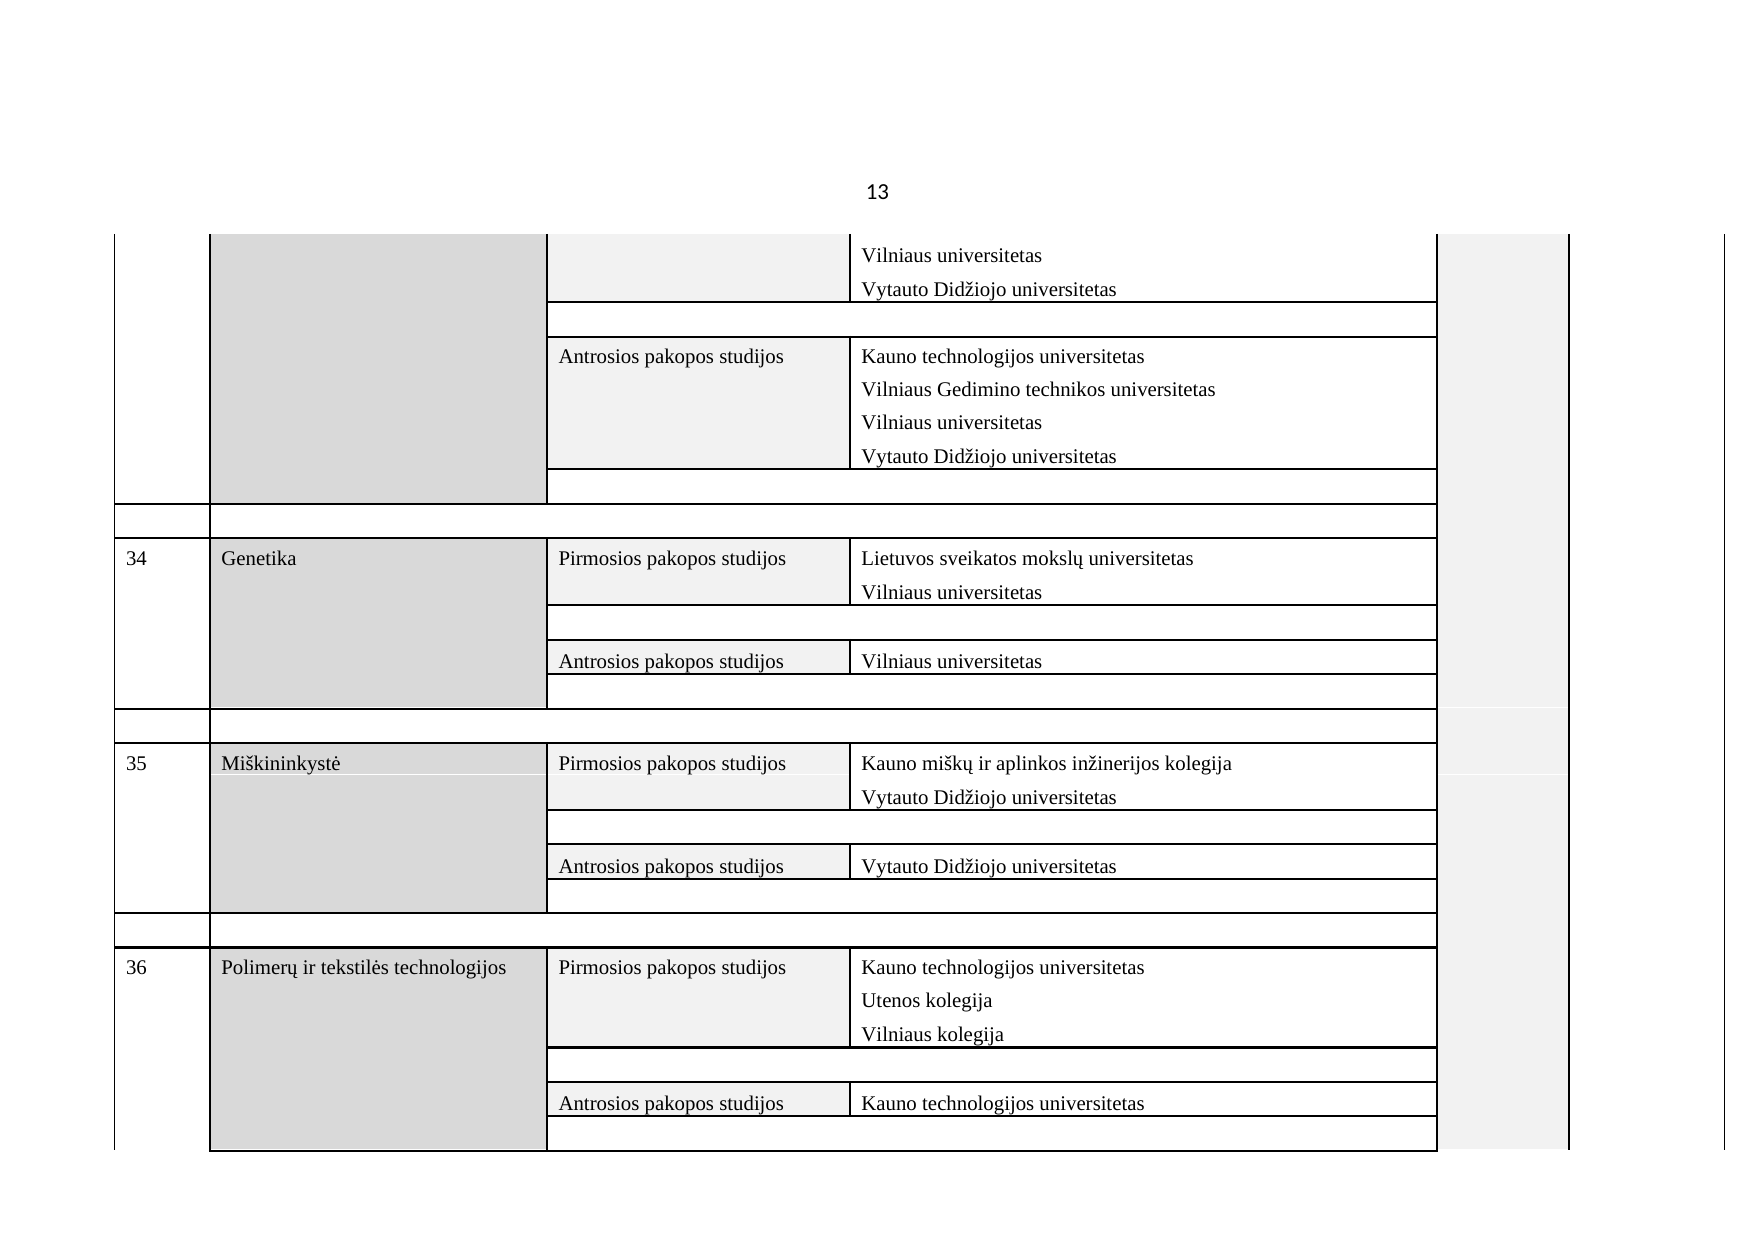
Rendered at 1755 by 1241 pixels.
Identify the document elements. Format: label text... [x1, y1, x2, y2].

table_cell Genetika Suma [211, 710, 547, 742]
table_cell [1438, 946, 1568, 979]
table_cell [1570, 401, 1724, 434]
table_cell [115, 468, 209, 503]
table_cell [548, 434, 849, 468]
table_cell [1570, 742, 1724, 774]
table_cell Vytauto Didžiojo universitetas [851, 845, 1436, 878]
table_cell [548, 979, 849, 1012]
table_cell Antrosios pakopos studijos [548, 641, 849, 673]
table_cell [211, 267, 546, 301]
table_cell [211, 434, 546, 468]
table_cell [850, 914, 1436, 946]
table_cell [1570, 775, 1724, 809]
table_cell [1570, 503, 1724, 537]
table_cell [211, 878, 546, 912]
table_cell [1570, 1012, 1724, 1046]
table_cell Antrosios pakopos studijos [548, 845, 849, 878]
table_cell Vilniaus universitetas [851, 401, 1436, 434]
table_cell [1570, 267, 1724, 301]
table_cell [547, 710, 850, 742]
table_cell 35 [115, 744, 209, 774]
table_cell [547, 914, 850, 946]
table_cell Polimerų ir tekstilės technologijos [211, 949, 546, 979]
table_cell [850, 710, 1436, 742]
table_cell [1438, 503, 1568, 537]
table_cell [211, 1012, 546, 1046]
table_cell [1438, 468, 1568, 503]
table_cell Kauno technologijos universitetas [851, 1083, 1436, 1115]
table_cell [1438, 775, 1568, 809]
table_cell [211, 604, 546, 639]
table_cell [1570, 1081, 1724, 1115]
table_cell [115, 505, 209, 537]
table_cell [115, 914, 209, 946]
table_cell [115, 234, 209, 267]
table_cell [115, 1046, 209, 1081]
table_cell [1570, 604, 1724, 639]
table_cell [211, 301, 546, 336]
table_cell [115, 1012, 209, 1046]
table_cell Pirmosios pakopos studijos [548, 539, 849, 570]
table_cell [1570, 809, 1724, 843]
table_cell [1438, 1046, 1568, 1081]
table_cell [1570, 570, 1724, 604]
table_cell Vytauto Didžiojo universitetas [851, 775, 1436, 809]
table_cell [1570, 673, 1724, 707]
table_cell Antrosios pakopos studijos Suma [548, 675, 1436, 707]
table_cell Lietuvos sveikatos mokslų universitetas [851, 539, 1436, 570]
table_cell [211, 775, 546, 809]
table_cell [1570, 843, 1724, 878]
table_cell [1438, 979, 1568, 1012]
table_cell [211, 809, 546, 843]
table_cell [547, 505, 850, 537]
table_cell [115, 336, 209, 368]
table_cell Pirmosios pakopos studijos Suma [548, 811, 1436, 843]
table_cell [211, 639, 546, 673]
table_cell [1570, 434, 1724, 468]
table_cell [211, 673, 546, 707]
table_cell Pirmosios pakopos studijos [548, 744, 849, 774]
table_cell [1570, 878, 1724, 912]
table_cell [1438, 673, 1568, 707]
table_cell Vilniaus universitetas [851, 234, 1436, 267]
table_cell [115, 775, 209, 809]
table_cell [1570, 468, 1724, 503]
table_cell [1438, 878, 1568, 912]
table_cell Vilniaus universitetas [851, 641, 1436, 673]
table_cell Kauno miškų ir aplinkos inžinerijos kolegija [851, 744, 1436, 774]
table_cell [211, 1046, 546, 1081]
table_cell [1438, 639, 1568, 673]
table_cell [1570, 708, 1724, 742]
table_cell [1438, 570, 1568, 604]
table_cell Miškininkystė [211, 744, 546, 774]
table_cell [115, 1115, 209, 1149]
table_cell Utenos kolegija [851, 979, 1436, 1012]
table_cell [548, 775, 849, 809]
table_cell Pirmosios pakopos studijos Suma [548, 1049, 1436, 1081]
table_cell [115, 673, 209, 707]
table_cell Vytauto Didžiojo universitetas [851, 267, 1436, 301]
table_cell [1438, 604, 1568, 639]
table_cell Vilniaus Gedimino technikos universitetas [851, 368, 1436, 401]
table_cell [115, 434, 209, 468]
table_cell [115, 267, 209, 301]
table_cell [1438, 912, 1568, 946]
table_cell [211, 401, 546, 434]
table_cell [1570, 336, 1724, 368]
table_cell [1570, 537, 1724, 570]
table_cell [115, 1081, 209, 1115]
table_cell [115, 710, 209, 742]
table_cell Miškininkystė Suma [211, 914, 547, 946]
table_cell Pirmosios pakopos studijos Suma [548, 606, 1436, 639]
table_cell [548, 401, 849, 434]
table_cell 34 [115, 539, 209, 570]
table_cell [115, 368, 209, 401]
table_cell [1438, 401, 1568, 434]
table_cell [850, 505, 1436, 537]
table_cell [211, 1081, 546, 1115]
table_cell [1570, 1046, 1724, 1081]
table_cell [115, 843, 209, 878]
table_cell [1438, 301, 1568, 336]
table_cell [115, 639, 209, 673]
table_cell [115, 809, 209, 843]
table_cell Pirmosios pakopos studijos Suma [548, 303, 1436, 336]
table_cell [1438, 742, 1568, 774]
table_cell [1438, 843, 1568, 878]
table_cell [548, 234, 849, 267]
table_cell [211, 570, 546, 604]
table_cell [1438, 1081, 1568, 1115]
table_cell 36 [115, 949, 209, 979]
table_cell [115, 878, 209, 912]
table_cell [1570, 368, 1724, 401]
table_cell [211, 1115, 546, 1149]
table_cell [211, 468, 546, 503]
table_cell [1438, 336, 1568, 368]
table_cell [115, 301, 209, 336]
table_cell [1438, 1012, 1568, 1046]
table_cell [1570, 912, 1724, 946]
table_cell Biotechnologijos Suma [211, 505, 547, 537]
table_cell [211, 234, 546, 267]
table_cell [548, 368, 849, 401]
table_cell [115, 604, 209, 639]
table_cell [1438, 434, 1568, 468]
table_cell [1570, 234, 1724, 267]
table_cell [548, 570, 849, 604]
table_cell Genetika [211, 539, 546, 570]
table_cell Pirmosios pakopos studijos [548, 949, 849, 979]
table_cell [211, 979, 546, 1012]
table_cell [211, 843, 546, 878]
table_cell [1438, 368, 1568, 401]
table_cell [1438, 708, 1568, 742]
table_cell [115, 401, 209, 434]
table_cell [1438, 267, 1568, 301]
table_cell Vilniaus universitetas [851, 570, 1436, 604]
table_cell [1438, 537, 1568, 570]
table_cell [115, 979, 209, 1012]
table_cell Vilniaus kolegija [851, 1012, 1436, 1046]
table_cell [1570, 979, 1724, 1012]
table_cell [1438, 809, 1568, 843]
table_cell [1570, 946, 1724, 979]
table_cell [1438, 234, 1568, 267]
table_cell Antrosios pakopos studijos [548, 1083, 849, 1115]
table_cell Antrosios pakopos studijos [548, 338, 849, 368]
table_cell Vytauto Didžiojo universitetas [851, 434, 1436, 468]
table_cell Antrosios pakopos studijos Suma [548, 880, 1436, 912]
table_cell [1570, 301, 1724, 336]
table_cell [1438, 1115, 1568, 1149]
table_cell Antrosios pakopos studijos Suma [548, 470, 1436, 503]
table_cell [1570, 639, 1724, 673]
table_cell Kauno technologijos universitetas [851, 338, 1436, 368]
table_cell [1570, 1115, 1724, 1149]
table_cell [211, 368, 546, 401]
table_cell Antrosios pakopos studijos Suma [548, 1117, 1436, 1149]
table_cell [115, 570, 209, 604]
table_cell [548, 267, 849, 301]
table_cell Kauno technologijos universitetas [851, 949, 1436, 979]
table_cell [548, 1012, 849, 1046]
table_cell [211, 336, 546, 368]
